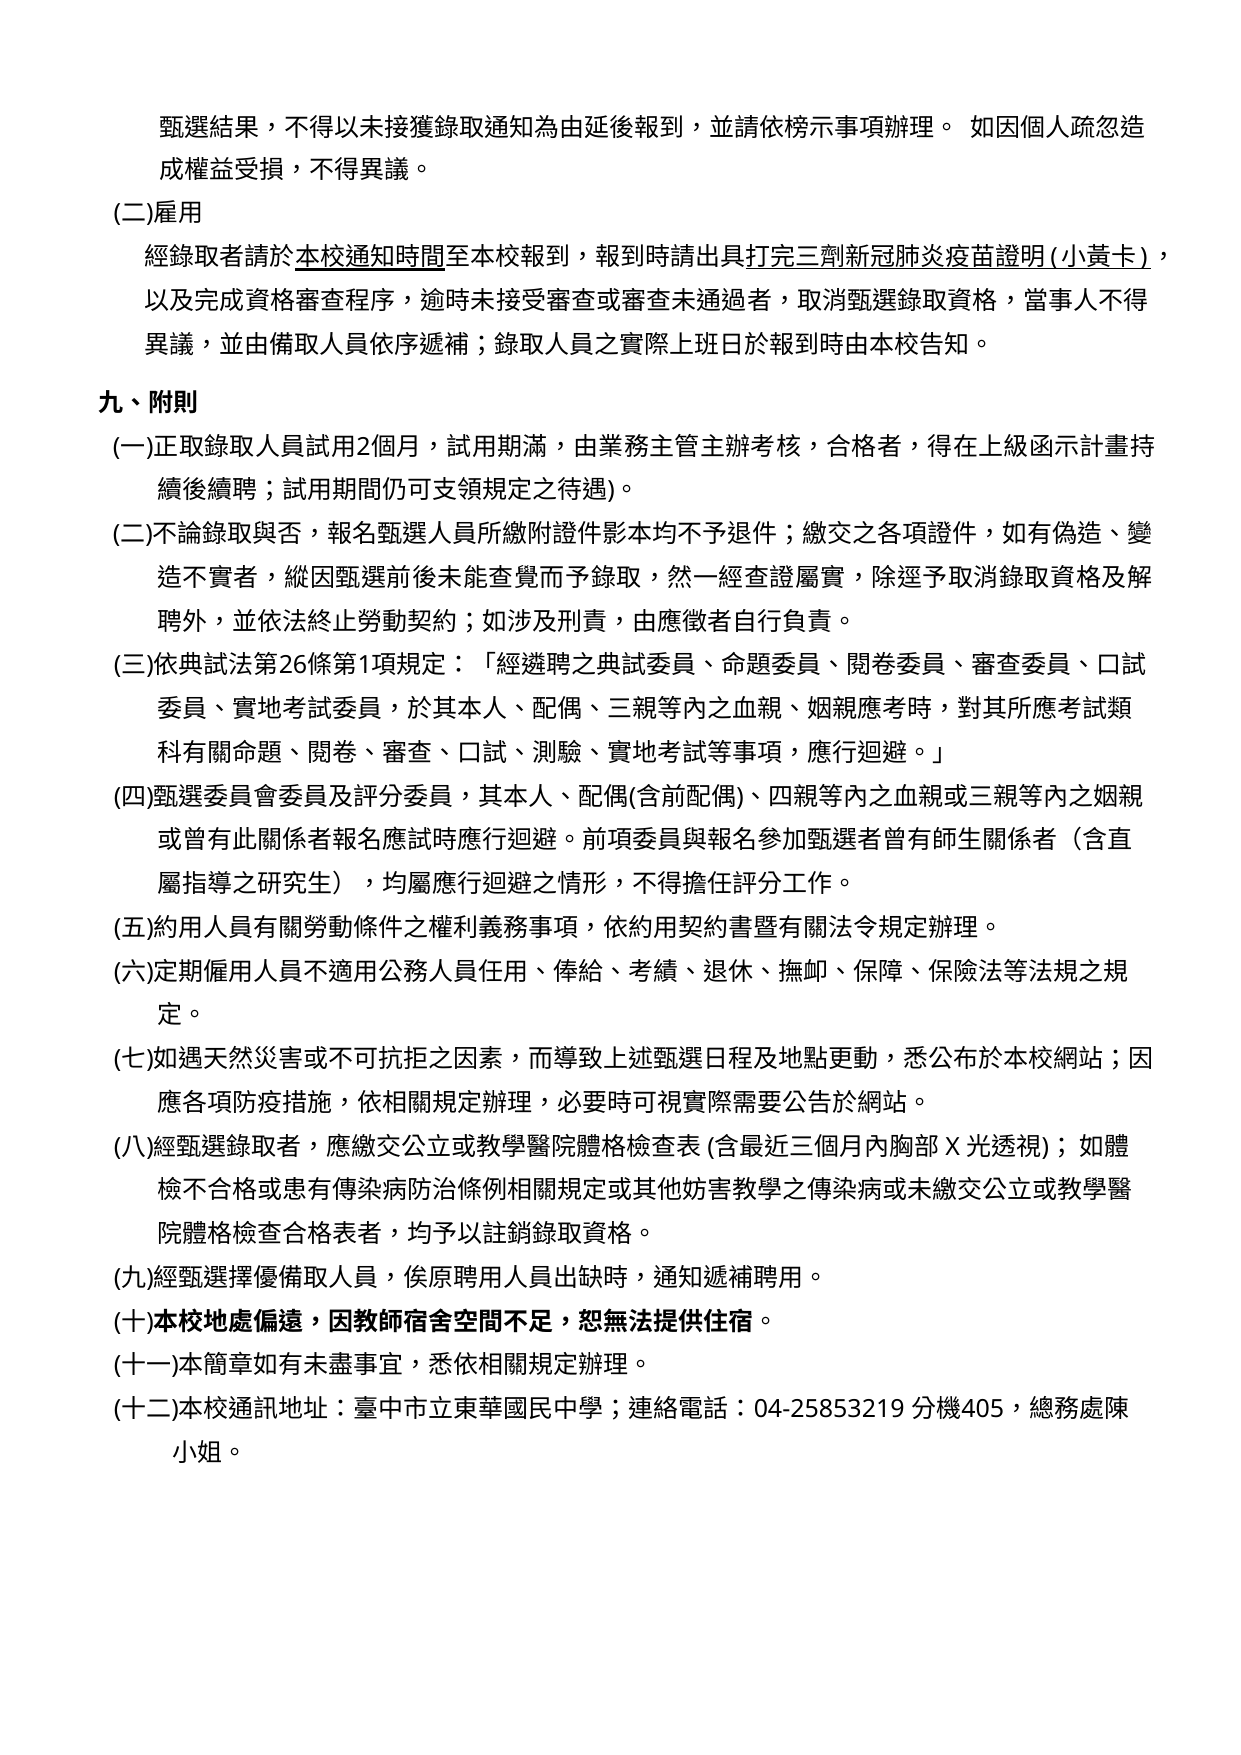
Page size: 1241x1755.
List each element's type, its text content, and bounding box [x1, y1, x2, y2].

text (三)依典試法第26條第1項規定：「經遴聘之典試委員、命題委員、閱卷委員、審查委員、口試委員、實地考試委員，於其本人、配偶、三親等內之血親、姻親應考時，對其所應考試類科有關命題、閱卷、審查、口試、測驗、實地考試等事項，應行迴避。」 [113, 639, 1152, 770]
text (二)雇用 [113, 187, 1155, 231]
text 經錄取者請於本校通知時間至本校報到，報到時請出具打完三劑新冠肺炎疫苗證明(小黃卡)，以及完成資格審查程序，逾時未接受審查或審查未通過者，取消甄選錄取資格，當事人不得異議，並由備取人員依序遞補；錄取人員之實際上班日於報到時由本校告知。 [144, 231, 1152, 362]
text (八)經甄選錄取者，應繳交公立或教學醫院體格檢查表 (含最近三個月內胸部 X 光透視)； 如體檢不合格或患有傳染病防治條例相關規定或其他妨害教學之傳染病或未繳交公立或教學醫院體格檢查合格表者，均予以註銷錄取資格。 [113, 1120, 1149, 1251]
text 甄選結果，不得以未接獲錄取通知為由延後報到，並請依榜示事項辦理。 如因個人疏忽造成權益受損，不得異議。 [144, 103, 1155, 187]
text (五)約用人員有關勞動條件之權利義務事項，依約用契約書暨有關法令規定辦理。 [113, 901, 1128, 945]
text (七)如遇天然災害或不可抗拒之因素，而導致上述甄選日程及地點更動，悉公布於本校網站；因應各項防疫措施，依相關規定辦理，必要時可視實際需要公告於網站。 [113, 1033, 1171, 1120]
text (十)本校地處偏遠，因教師宿舍空間不足，恕無法提供住宿。 [113, 1295, 1149, 1339]
text (四)甄選委員會委員及評分委員，其本人、配偶(含前配偶)、四親等內之血親或三親等內之姻親或曾有此關係者報名應試時應行迴避。前項委員與報名參加甄選者曾有師生關係者（含直屬指導之研究生），均屬應行迴避之情形，不得擔任評分工作。 [113, 770, 1152, 901]
text (九)經甄選擇優備取人員，俟原聘用人員出缺時，通知遞補聘用。 [113, 1251, 1149, 1295]
text (十二)本校通訊地址：臺中市立東華國民中學；連絡電話：04-25853219 分機405，總務處陳小姐。 [113, 1383, 1152, 1470]
text (一)正取錄取人員試用2個月，試用期滿，由業務主管主辦考核，合格者，得在上級函示計畫持續後續聘；試用期間仍可支領規定之待遇)。 [113, 420, 1155, 508]
text (六)定期僱用人員不適用公務人員任用、俸給、考績、退休、撫卹、保障、保險法等法規之規定。 [113, 945, 1152, 1033]
text (二)不論錄取與否，報名甄選人員所繳附證件影本均不予退件；繳交之各項證件，如有偽造、變造不實者，縱因甄選前後未能查覺而予錄取，然一經查證屬實，除逕予取消錄取資格及解聘外，並依法終止勞動契約；如涉及刑責，由應徵者自行負責。 [113, 508, 1155, 639]
text 九、附則 [98, 374, 1152, 420]
text (十一)本簡章如有未盡事宜，悉依相關規定辦理。 [113, 1339, 1149, 1383]
